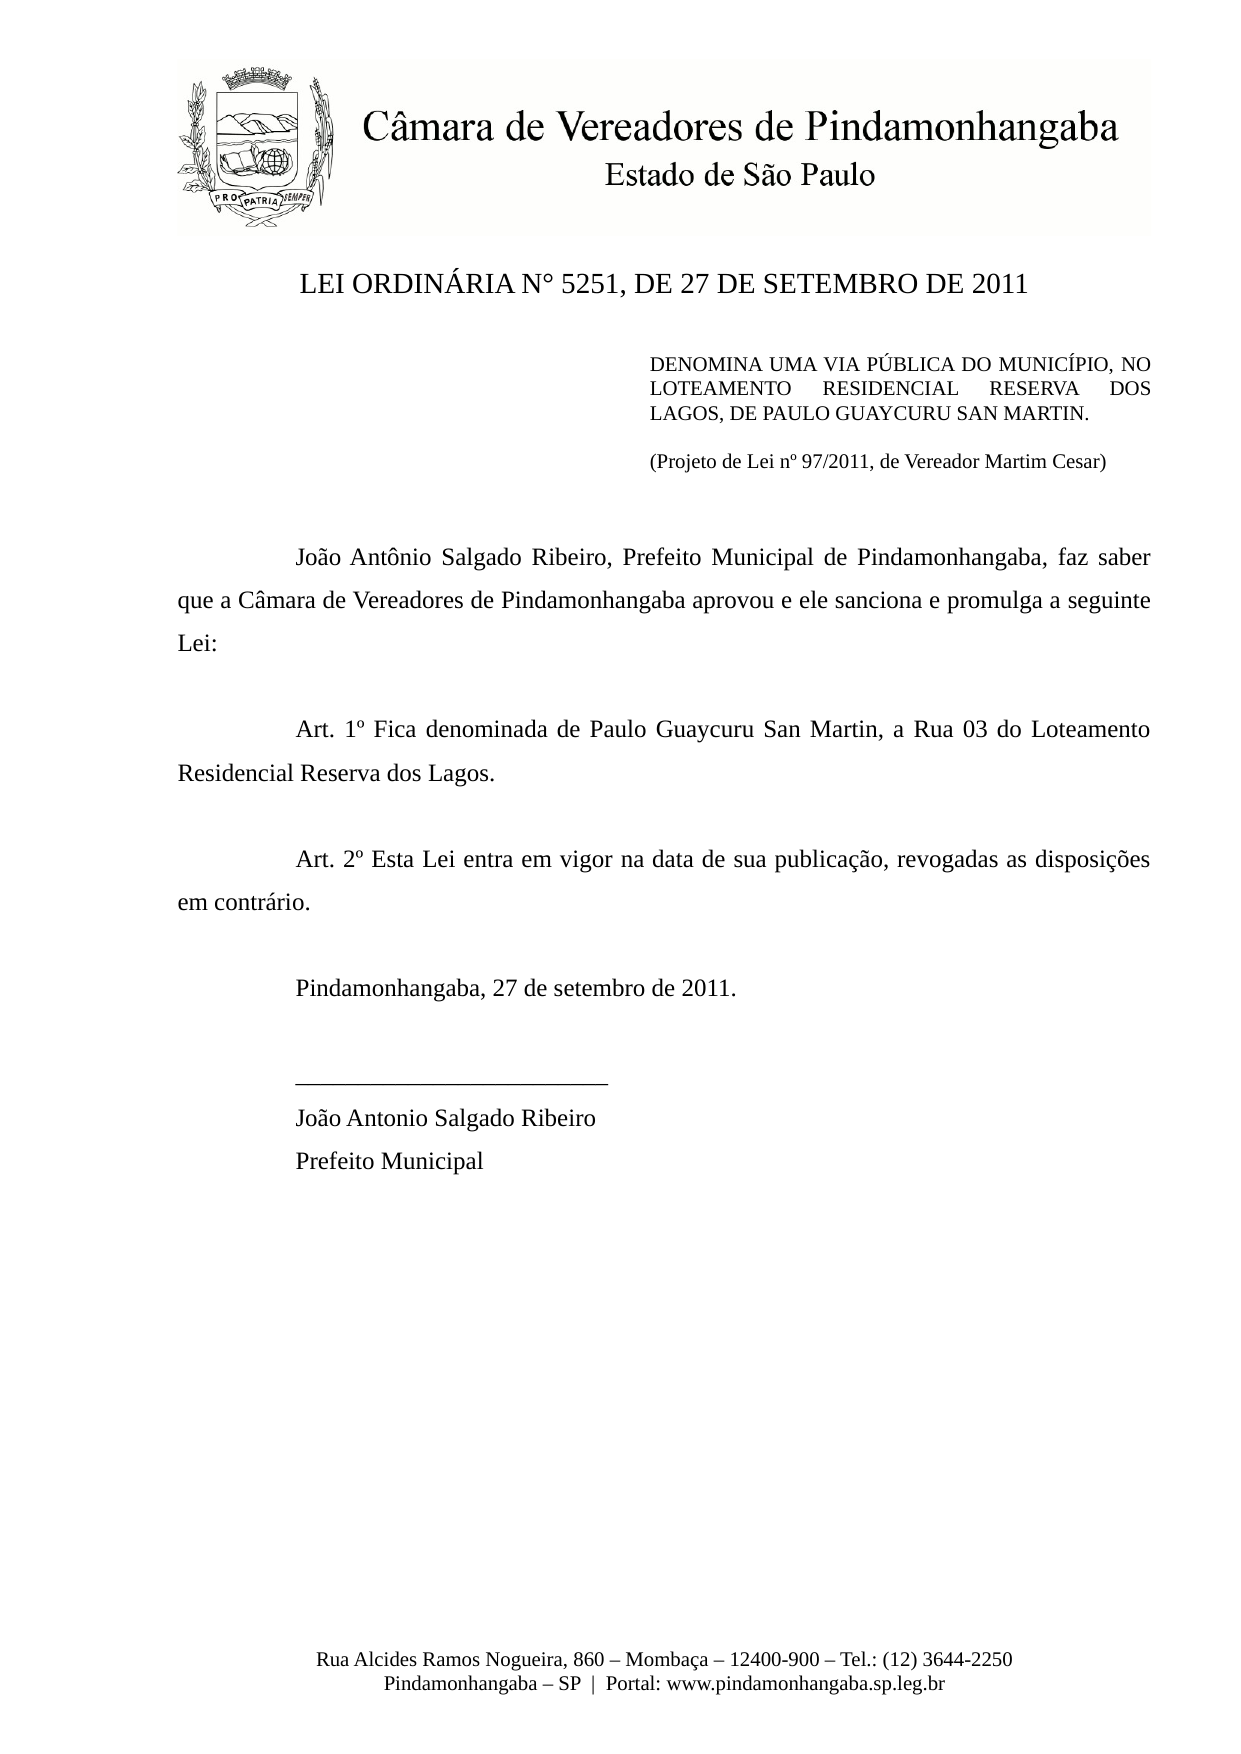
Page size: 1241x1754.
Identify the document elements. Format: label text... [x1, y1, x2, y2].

text Art. 2º Esta Lei entra em vigor na data de sua publicação, revogadas as disposições em contrário. [177, 844, 1152, 916]
text João Antônio Salgado Ribeiro, Prefeito Municipal de Pindamonhangaba, faz saber que a Câmara de Vereadores de Pindamonhangaba aprovou e ele sanciona e promulga a seguinte Lei: [177, 542, 1152, 657]
text Pindamonhangaba, 27 de setembro de 2011. [177, 973, 1152, 1002]
text Art. 1º Fica denominada de Paulo Guaycuru San Martin, a Rua 03 do Loteamento Residencial Reserva dos Lagos. [177, 714, 1152, 786]
text DENOMINA UMA VIA PÚBLICA DO MUNICÍPIO, NO LOTEAMENTO RESIDENCIAL RESERVA DOS LAGOS, DE PAULO GUAYCURU SAN MARTIN. [649, 352, 1152, 424]
text Prefeito Municipal [177, 1146, 1152, 1174]
text _________________________ [177, 1059, 1152, 1088]
text (Projeto de Lei nº 97/2011, de Vereador Martim Cesar) [649, 448, 1152, 473]
text João Antonio Salgado Ribeiro [177, 1103, 1152, 1131]
picture [177, 59, 1152, 236]
text LEI ORDINÁRIA N° 5251, de 27 de setembro de 2011 [177, 266, 1152, 299]
